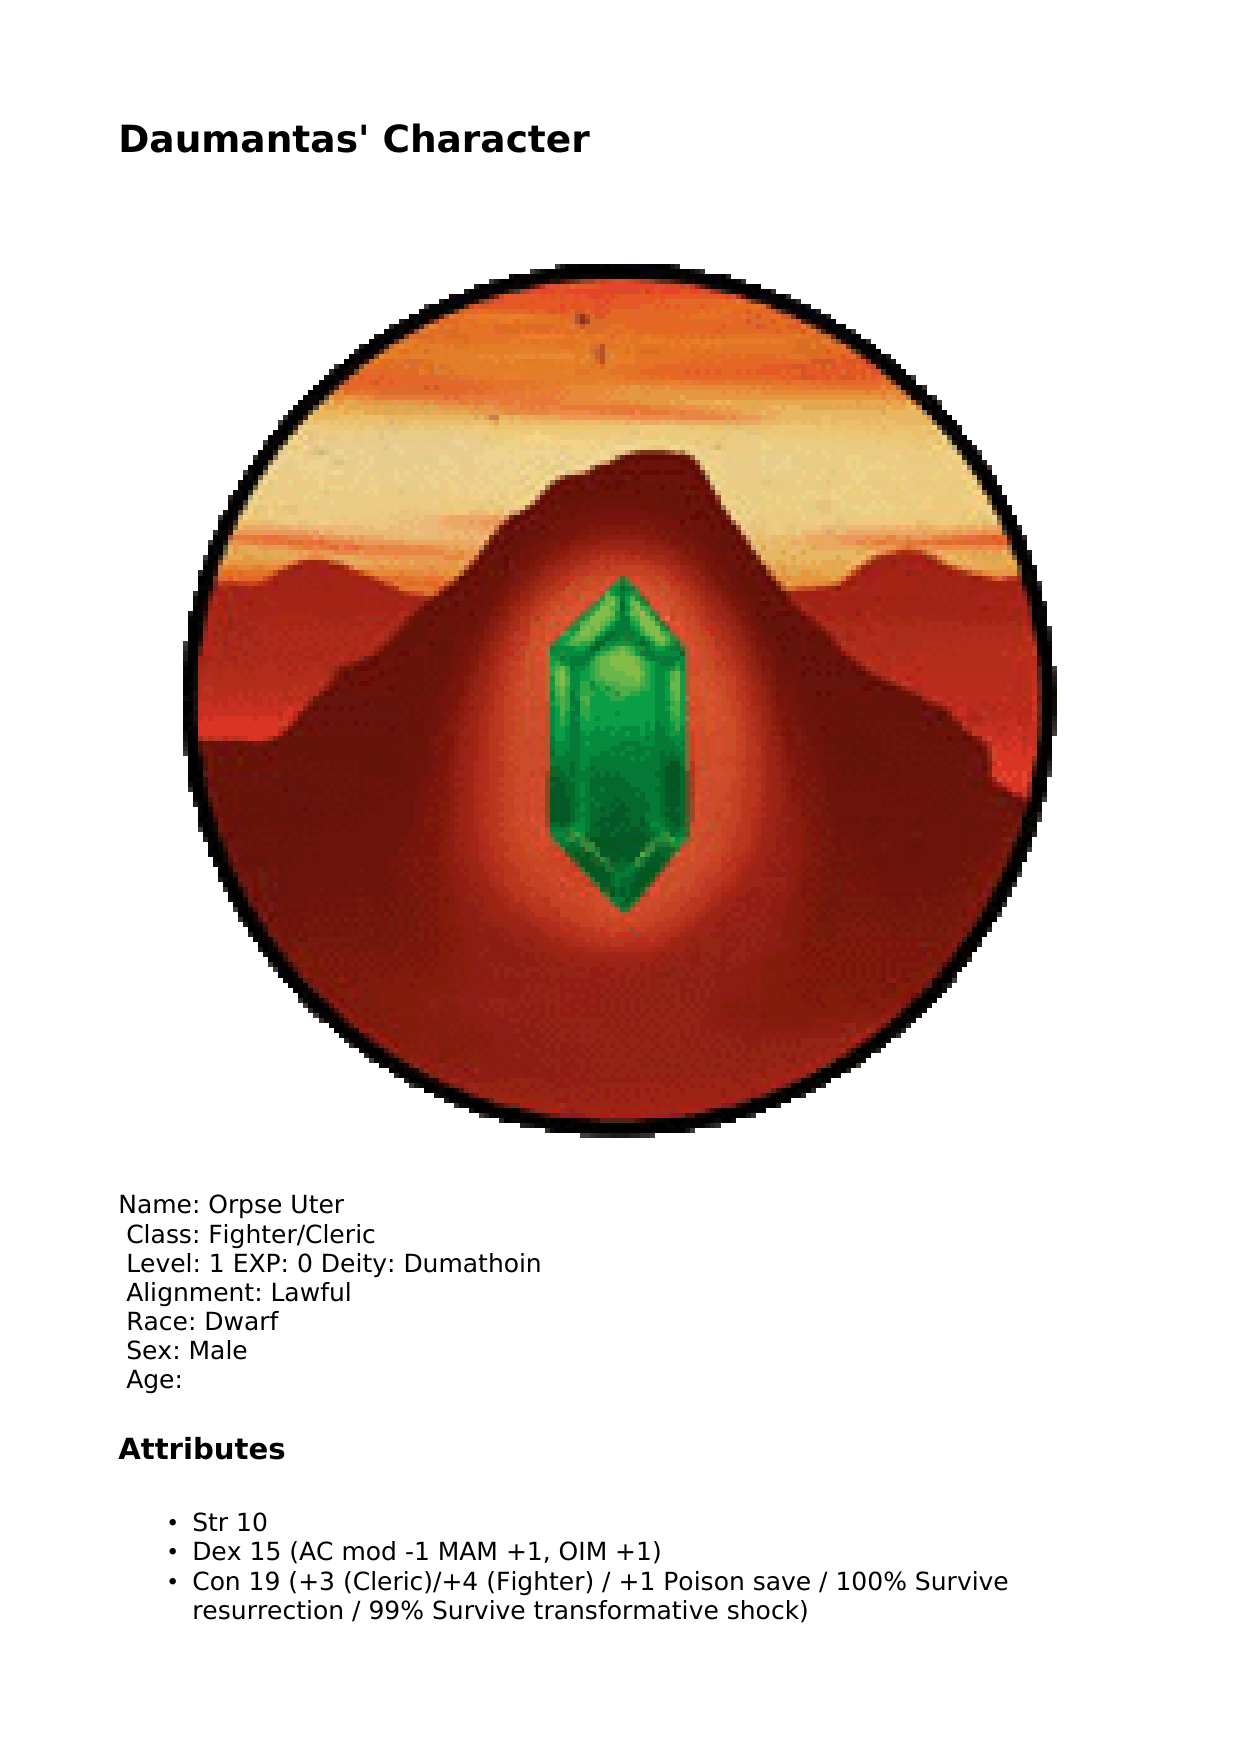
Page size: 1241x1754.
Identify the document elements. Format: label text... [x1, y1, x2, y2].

list Dex 15 (AC mod -1 MAM +1, OIM +1) [177, 1537, 1122, 1567]
list Con 19 (+3 (Cleric)/+4 (Fighter) / +1 Poison save / 100% Survive resurrection / 99% Survive transformative shock) [177, 1567, 1122, 1625]
list Str 10 [177, 1508, 1122, 1537]
subtitle Attributes [118, 1432, 1122, 1466]
subtitle Daumantas' Character [118, 118, 1122, 162]
picture [118, 174, 1123, 1179]
text Name: Orpse Uter Class: Fighter/Cleric Level: 1 EXP: 0 Deity: Dumathoin Alignment: Lawful Race: Dwarf Sex: Male Age: [118, 1191, 1122, 1395]
